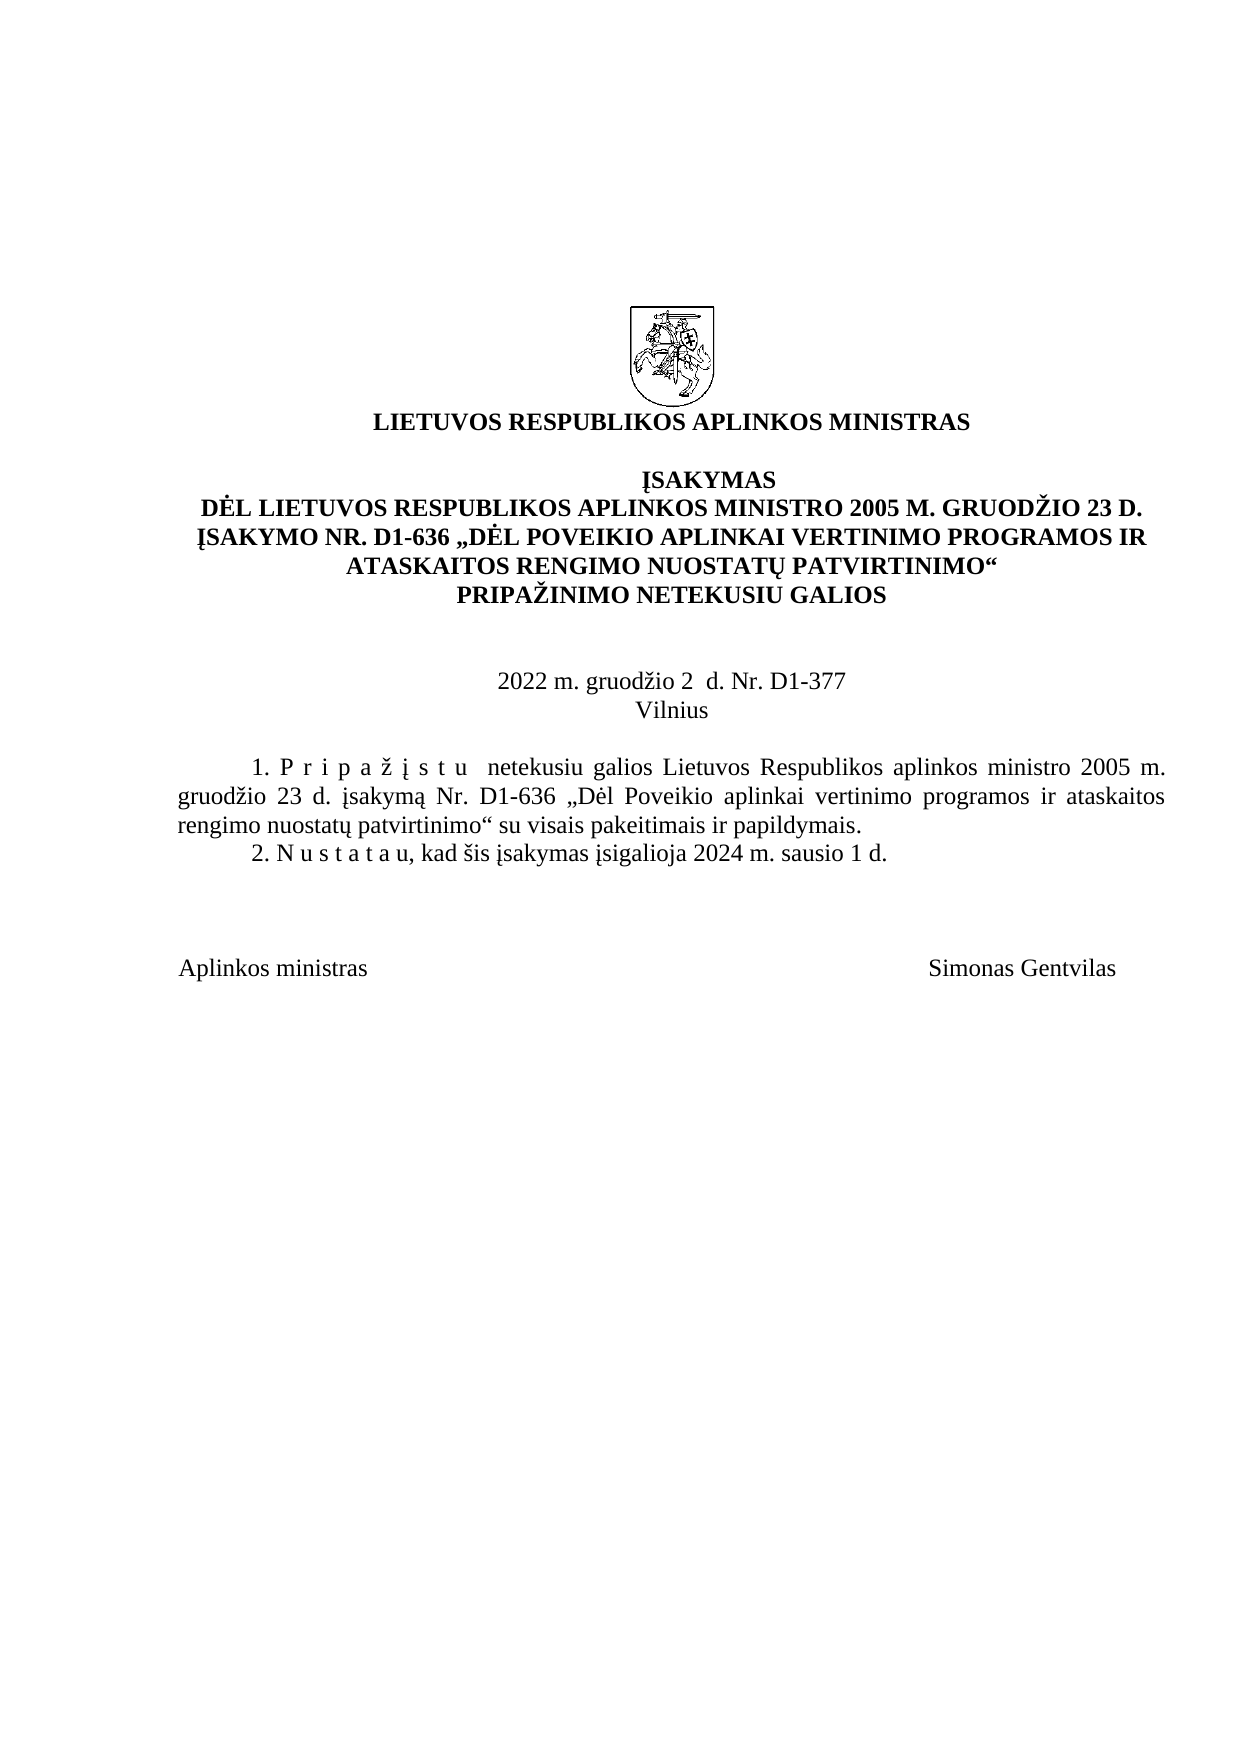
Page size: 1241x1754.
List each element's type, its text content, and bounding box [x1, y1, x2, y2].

text Aplinkos ministras Simonas Gentvilas [178, 953, 1163, 982]
text 2. N u s t a t a u, kad šis įsakymas įsigalioja 2024 m. sausio 1 d. [177, 838, 1166, 867]
text Vilnius [177, 695, 1166, 752]
text 2022 m. gruodžio 2 d. Nr. D1-377 [177, 666, 1166, 695]
text ĮSAKYMAS [177, 465, 1166, 493]
text 1. P r i p a ž į s t u netekusiu galios Lietuvos Respublikos aplinkos ministro 2005 m. gruodžio 23 d. įsakymą Nr. D1-636 „Dėl Poveikio aplinkai vertinimo programos ir ataskaitos rengimo nuostatų patvirtinimo“ su visais pakeitimais ir papildymais. [177, 752, 1166, 838]
text PRIPAŽINIMO NETEKUSIU GALIOS [177, 580, 1166, 608]
text DĖL LIETUVOS RESPUBLIKOS APLINKOS MINISTRO 2005 M. GRUODŽIO 23 D. ĮSAKYMO NR. D1-636 „DĖL POVEIKIO APLINKAI VERTINIMO PROGRAMOS IR ATASKAITOS RENGIMO NUOSTATŲ PATVIRTINIMO“ [177, 493, 1166, 580]
text LIETUVOS RESPUBLIKOS APLINKOS MINISTRAS [177, 407, 1166, 436]
